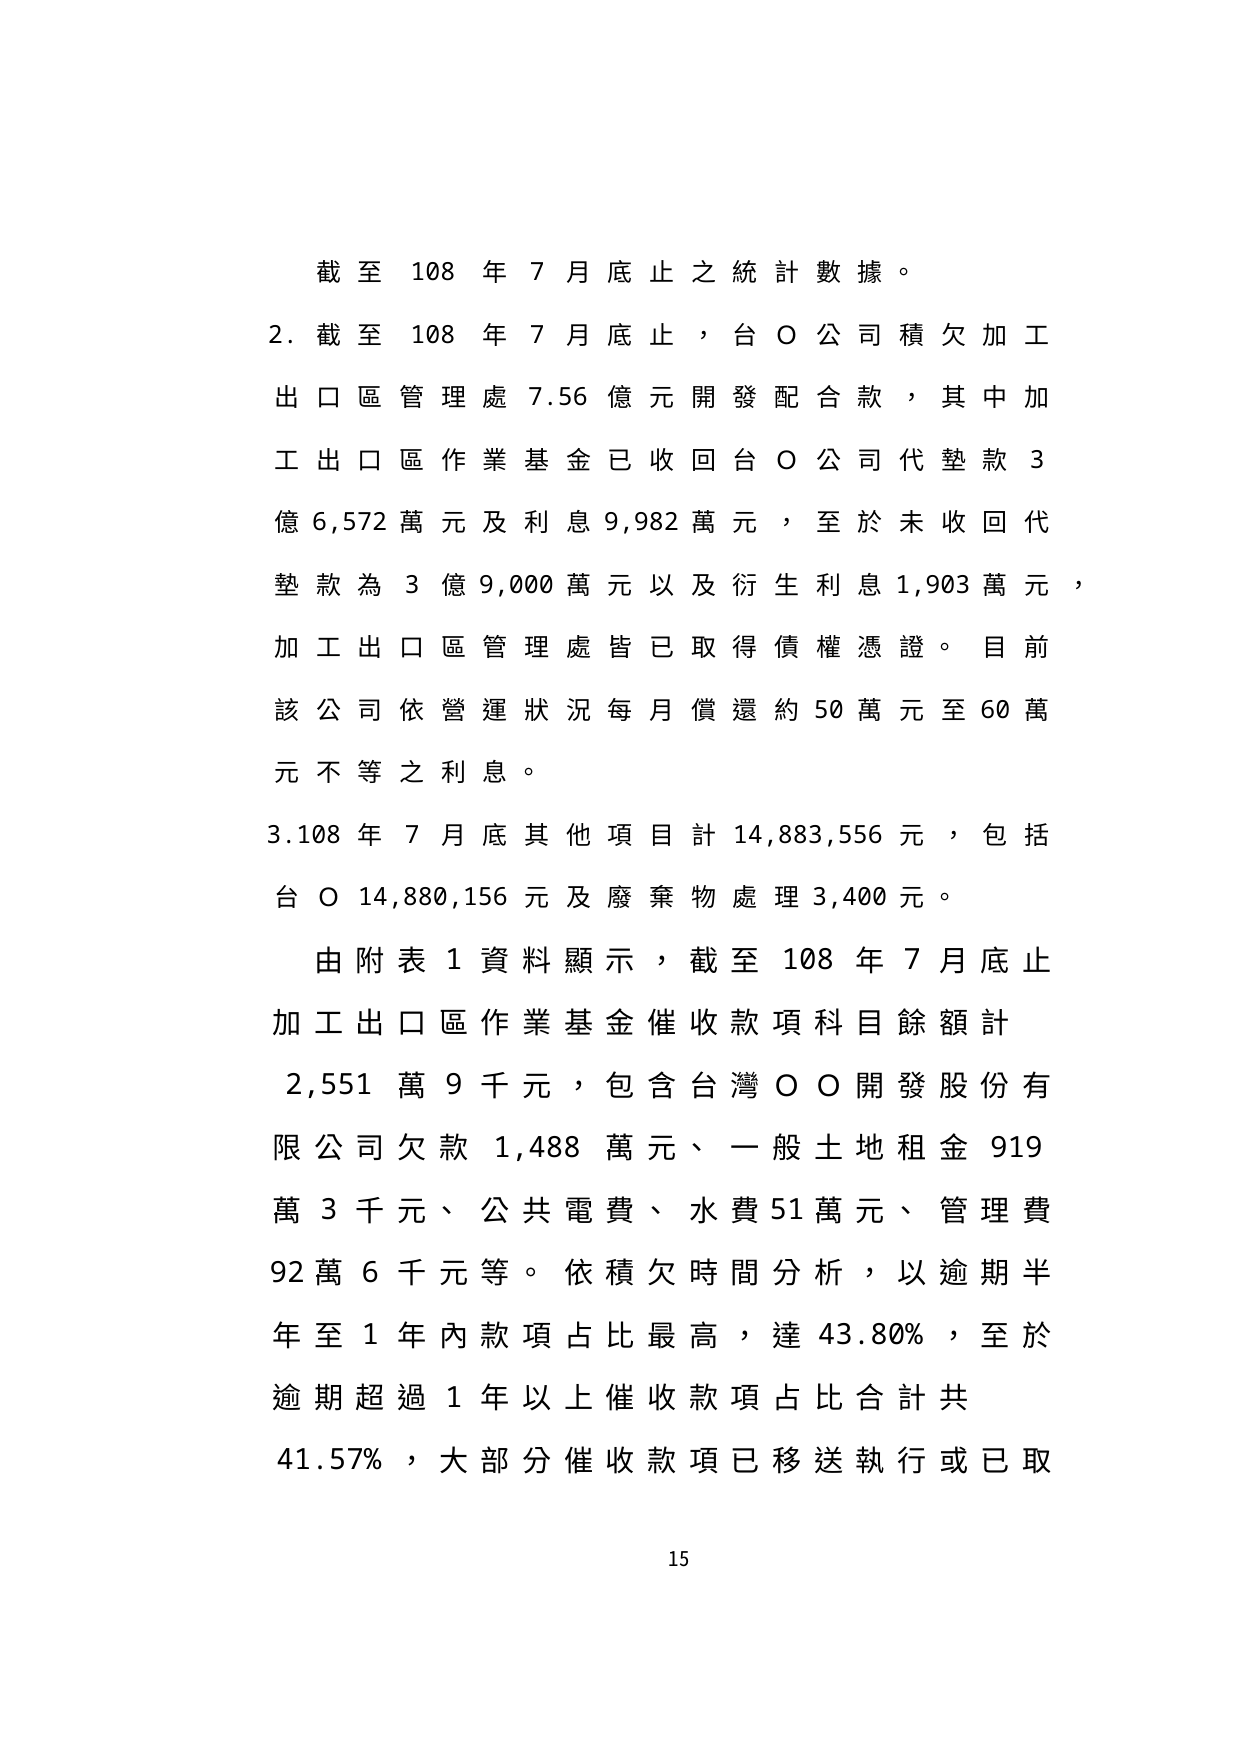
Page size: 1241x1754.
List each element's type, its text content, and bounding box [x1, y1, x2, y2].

text 3.108年7月底其他項目計14,883,556元，包括台Ｏ14,880,156元及廢棄物處理3,400元。 [177, 792, 1058, 917]
text 由附表1資料顯示，截至108年7月底止加工出口區作業基金催收款項科目餘額計2,551萬9千元，包含台灣ＯＯ開發股份有限公司欠款1,488萬元、一般土地租金919萬3千元、公共電費、水費51萬元、管理費92萬6千元等。依積欠時間分析，以逾期半年至1年內款項占比最高，達43.80%，至於逾期超過1年以上催收款項占比合計共41.57%，大部分催收款項已移送執行或已取 [242, 917, 1058, 1479]
text 2.截至108年7月底止，台Ｏ公司積欠加工出口區管理處7.56億元開發配合款，其中加工出口區作業基金已收回台Ｏ公司代墊款3億6,572萬元及利息9,982萬元，至於未收回代墊款為3億9,000萬元以及衍生利息1,903萬元，加工出口區管理處皆已取得債權憑證。目前該公司依營運狀況每月償還約50萬元至60萬元不等之利息。 [177, 292, 1058, 792]
text 截至108年7月底止之統計數據。 [183, 229, 1058, 292]
